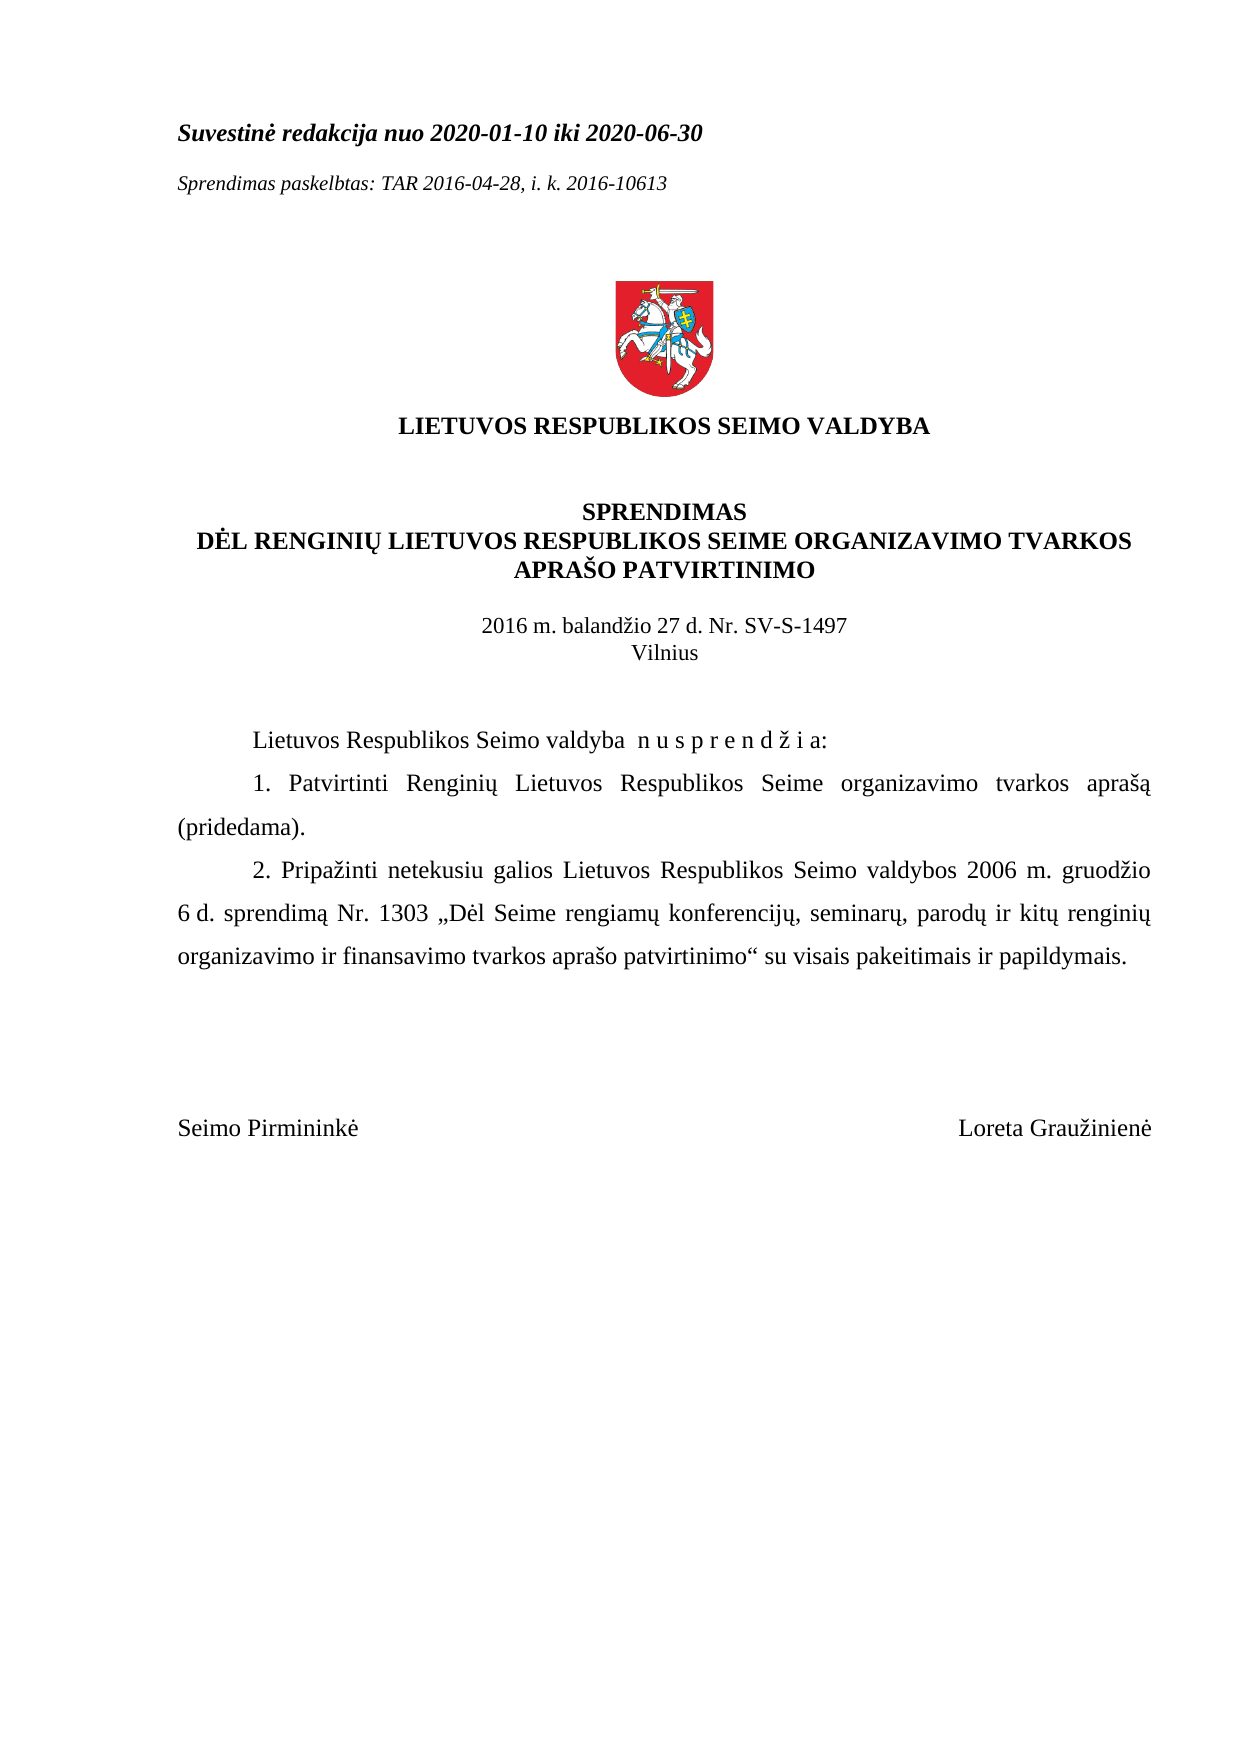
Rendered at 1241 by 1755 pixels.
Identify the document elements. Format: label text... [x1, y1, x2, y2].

text Suvestinė redakcija nuo 2020-01-10 iki 2020-06-30 [177, 118, 1152, 147]
text SPRENDIMAS [177, 497, 1152, 526]
text Seimo Pirmininkė Loreta Graužinienė [177, 1113, 1152, 1142]
text Vilnius [177, 639, 1152, 665]
text 1. Patvirtinti Renginių Lietuvos Respublikos Seime organizavimo tvarkos aprašą (pridedama). [177, 768, 1152, 840]
text Lietuvos Respublikos Seimo valdyba n u s p r e n d ž i a: [177, 725, 1152, 754]
text 2. Pripažinti netekusiu galios Lietuvos Respublikos Seimo valdybos 2006 m. gruodžio 6 d. sprendimą Nr. 1303 „Dėl Seime rengiamų konferencijų, seminarų, parodų ir kitų renginių organizavimo ir finansavimo tvarkos aprašo patvirtinimo“ su visais pakeitimais ir papildymais. [177, 855, 1152, 970]
text 2016 m. balandžio 27 d. Nr. SV-S-1497 [177, 612, 1152, 639]
text Sprendimas paskelbtas: TAR 2016-04-28, i. k. 2016-10613 [177, 171, 1152, 195]
text LIETUVOS RESPUBLIKOS SEIMO VALDYBA [177, 411, 1152, 440]
text DĖL RENGINIŲ LIETUVOS RESPUBLIKOS SEIME ORGANIZAVIMO TVARKOS APRAŠO PATVIRTINIMO [177, 526, 1152, 583]
